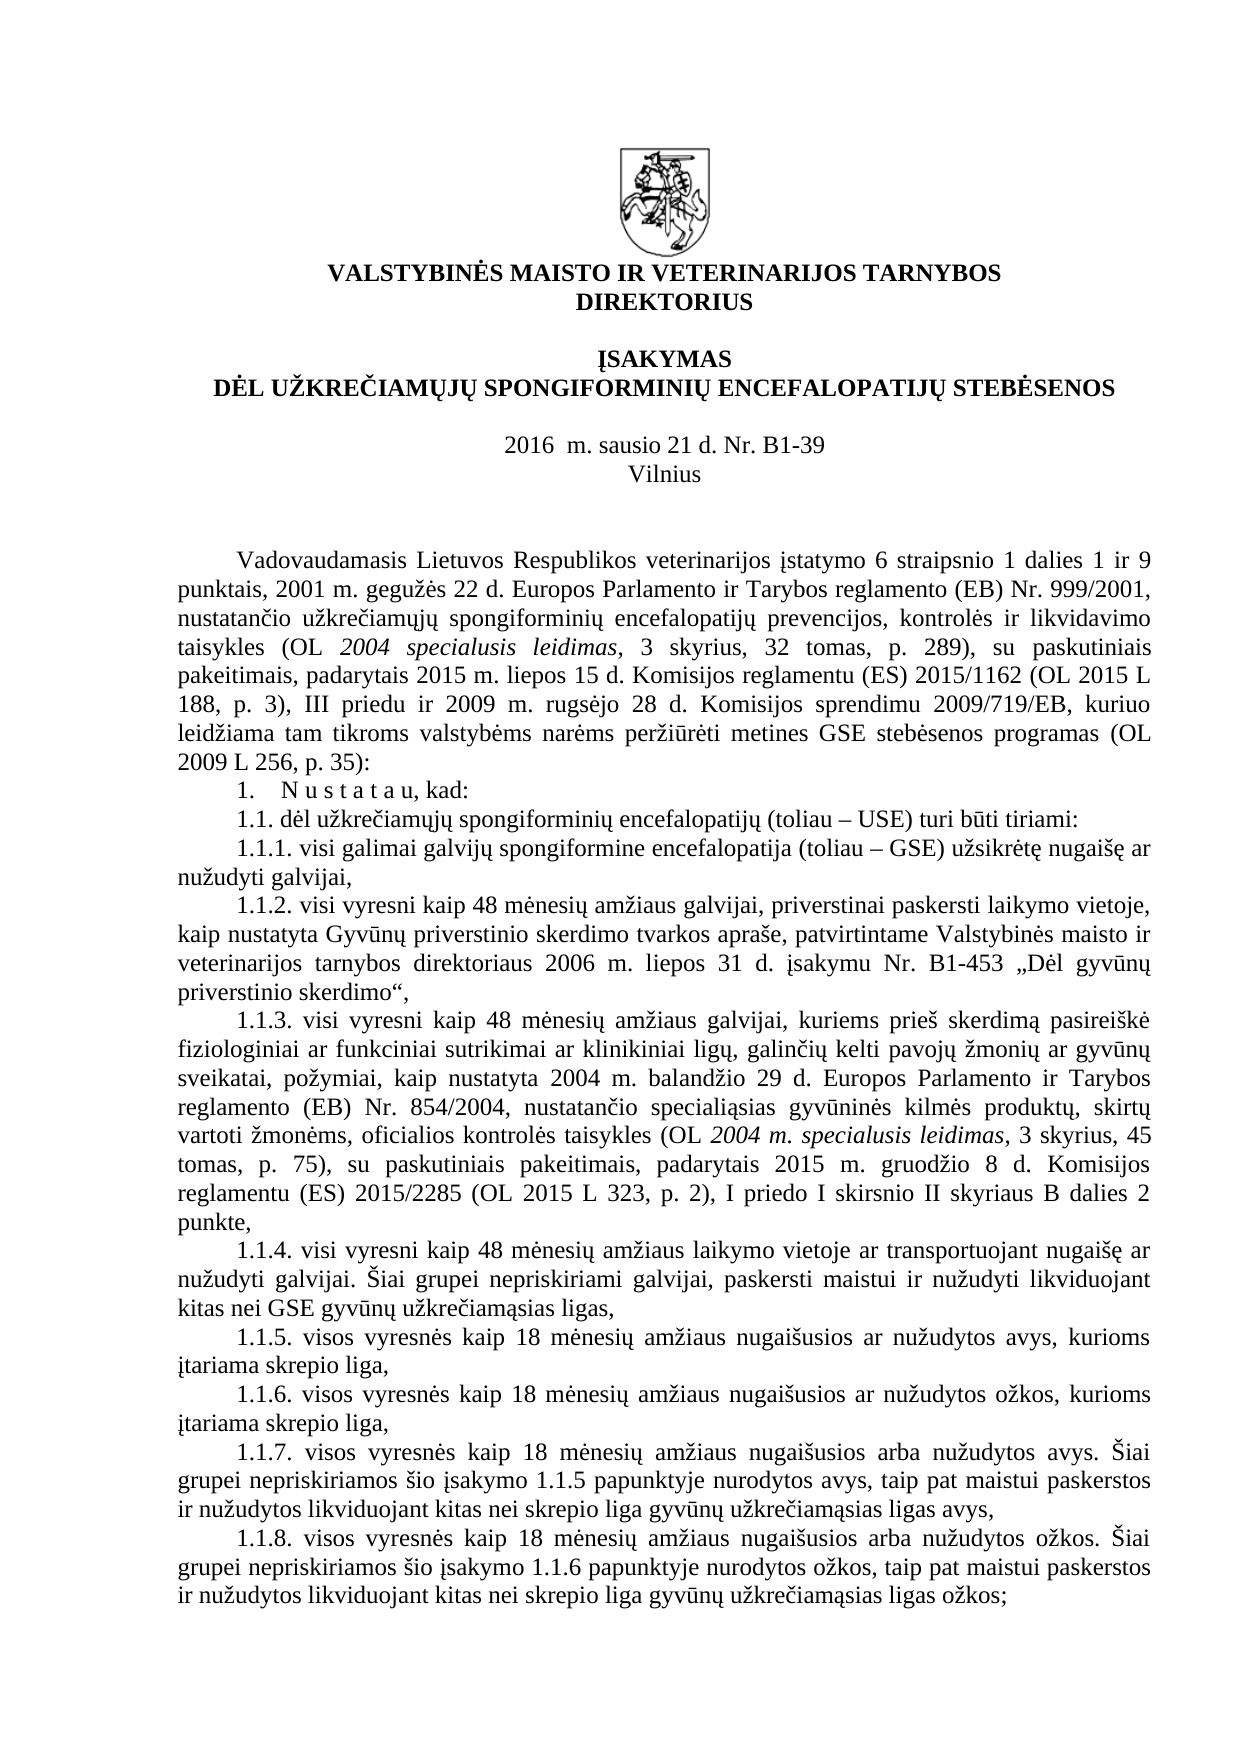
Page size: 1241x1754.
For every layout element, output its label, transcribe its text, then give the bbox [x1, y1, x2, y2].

text DĖL UŽKREČIAMŲJŲ SPONGIFORMINIŲ ENCEFALOPATIJŲ STEBĖSENOS [177, 373, 1152, 402]
text 2016 m. sausio 21 d. Nr. B1-39 [177, 430, 1152, 459]
text 1. N u s t a t a u, kad: [177, 775, 1152, 804]
text 1.1.3. visi vyresni kaip 48 mėnesių amžiaus galvijai, kuriems prieš skerdimą pasireiškė fiziologiniai ar funkciniai sutrikimai ar klinikiniai ligų, galinčių kelti pavojų žmonių ar gyvūnų sveikatai, požymiai, kaip nustatyta 2004 m. balandžio 29 d. Europos Parlamento ir Tarybos reglamento (EB) Nr. 854/2004, nustatančio specialiąsias gyvūninės kilmės produktų, skirtų vartoti žmonėms, oficialios kontrolės taisykles (OL 2004 m. specialusis leidimas, 3 skyrius, 45 tomas, p. 75), su paskutiniais pakeitimais, padarytais 2015 m. gruodžio 8 d. Komisijos reglamentu (ES) 2015/2285 (OL 2015 L 323, p. 2), I priedo I skirsnio II skyriaus B dalies 2 punkte, [177, 1005, 1152, 1235]
text 1.1. dėl užkrečiamųjų spongiforminių encefalopatijų (toliau – USE) turi būti tiriami: [177, 804, 1152, 833]
text Vadovaudamasis Lietuvos Respublikos veterinarijos įstatymo 6 straipsnio 1 dalies 1 ir 9 punktais, 2001 m. gegužės 22 d. Europos Parlamento ir Tarybos reglamento (EB) Nr. 999/2001, nustatančio užkrečiamųjų spongiforminių encefalopatijų prevencijos, kontrolės ir likvidavimo taisykles (OL 2004 specialusis leidimas, 3 skyrius, 32 tomas, p. 289), su paskutiniais pakeitimais, padarytais 2015 m. liepos 15 d. Komisijos reglamentu (ES) 2015/1162 (OL 2015 L 188, p. 3), III priedu ir 2009 m. rugsėjo 28 d. Komisijos sprendimu 2009/719/EB, kuriuo leidžiama tam tikroms valstybėms narėms peržiūrėti metines GSE stebėsenos programas (OL 2009 L 256, p. 35): [177, 545, 1152, 775]
text 1.1.2. visi vyresni kaip 48 mėnesių amžiaus galvijai, priverstinai paskersti laikymo vietoje, kaip nustatyta Gyvūnų priverstinio skerdimo tvarkos apraše, patvirtintame Valstybinės maisto ir veterinarijos tarnybos direktoriaus 2006 m. liepos 31 d. įsakymu Nr. B1-453 „Dėl gyvūnų priverstinio skerdimo“, [177, 890, 1152, 1005]
text VALSTYBINĖS MAISTO IR VETERINARIJOS TARNYBOS [177, 258, 1152, 287]
text 1.1.4. visi vyresni kaip 48 mėnesių amžiaus laikymo vietoje ar transportuojant nugaišę ar nužudyti galvijai. Šiai grupei nepriskiriami galvijai, paskersti maistui ir nužudyti likviduojant kitas nei GSE gyvūnų užkrečiamąsias ligas, [177, 1235, 1152, 1322]
text 1.1.5. visos vyresnės kaip 18 mėnesių amžiaus nugaišusios ar nužudytos avys, kurioms įtariama skrepio liga, [177, 1322, 1152, 1379]
text Vilnius [177, 459, 1152, 488]
text 1.1.7. visos vyresnės kaip 18 mėnesių amžiaus nugaišusios arba nužudytos avys. Šiai grupei nepriskiriamos šio įsakymo 1.1.5 papunktyje nurodytos avys, taip pat maistui paskerstos ir nužudytos likviduojant kitas nei skrepio liga gyvūnų užkrečiamąsias ligas avys, [177, 1437, 1152, 1523]
text 1.1.6. visos vyresnės kaip 18 mėnesių amžiaus nugaišusios ar nužudytos ožkos, kurioms įtariama skrepio liga, [177, 1379, 1152, 1437]
text 1.1.8. visos vyresnės kaip 18 mėnesių amžiaus nugaišusios arba nužudytos ožkos. Šiai grupei nepriskiriamos šio įsakymo 1.1.6 papunktyje nurodytos ožkos, taip pat maistui paskerstos ir nužudytos likviduojant kitas nei skrepio liga gyvūnų užkrečiamąsias ligas ožkos; [177, 1523, 1152, 1609]
text 1.1.1. visi galimai galvijų spongiformine encefalopatija (toliau – GSE) užsikrėtę nugaišę ar nužudyti galvijai, [177, 833, 1152, 890]
text ĮSAKYMAS [177, 344, 1152, 373]
text DIREKTORIUS [177, 287, 1152, 315]
